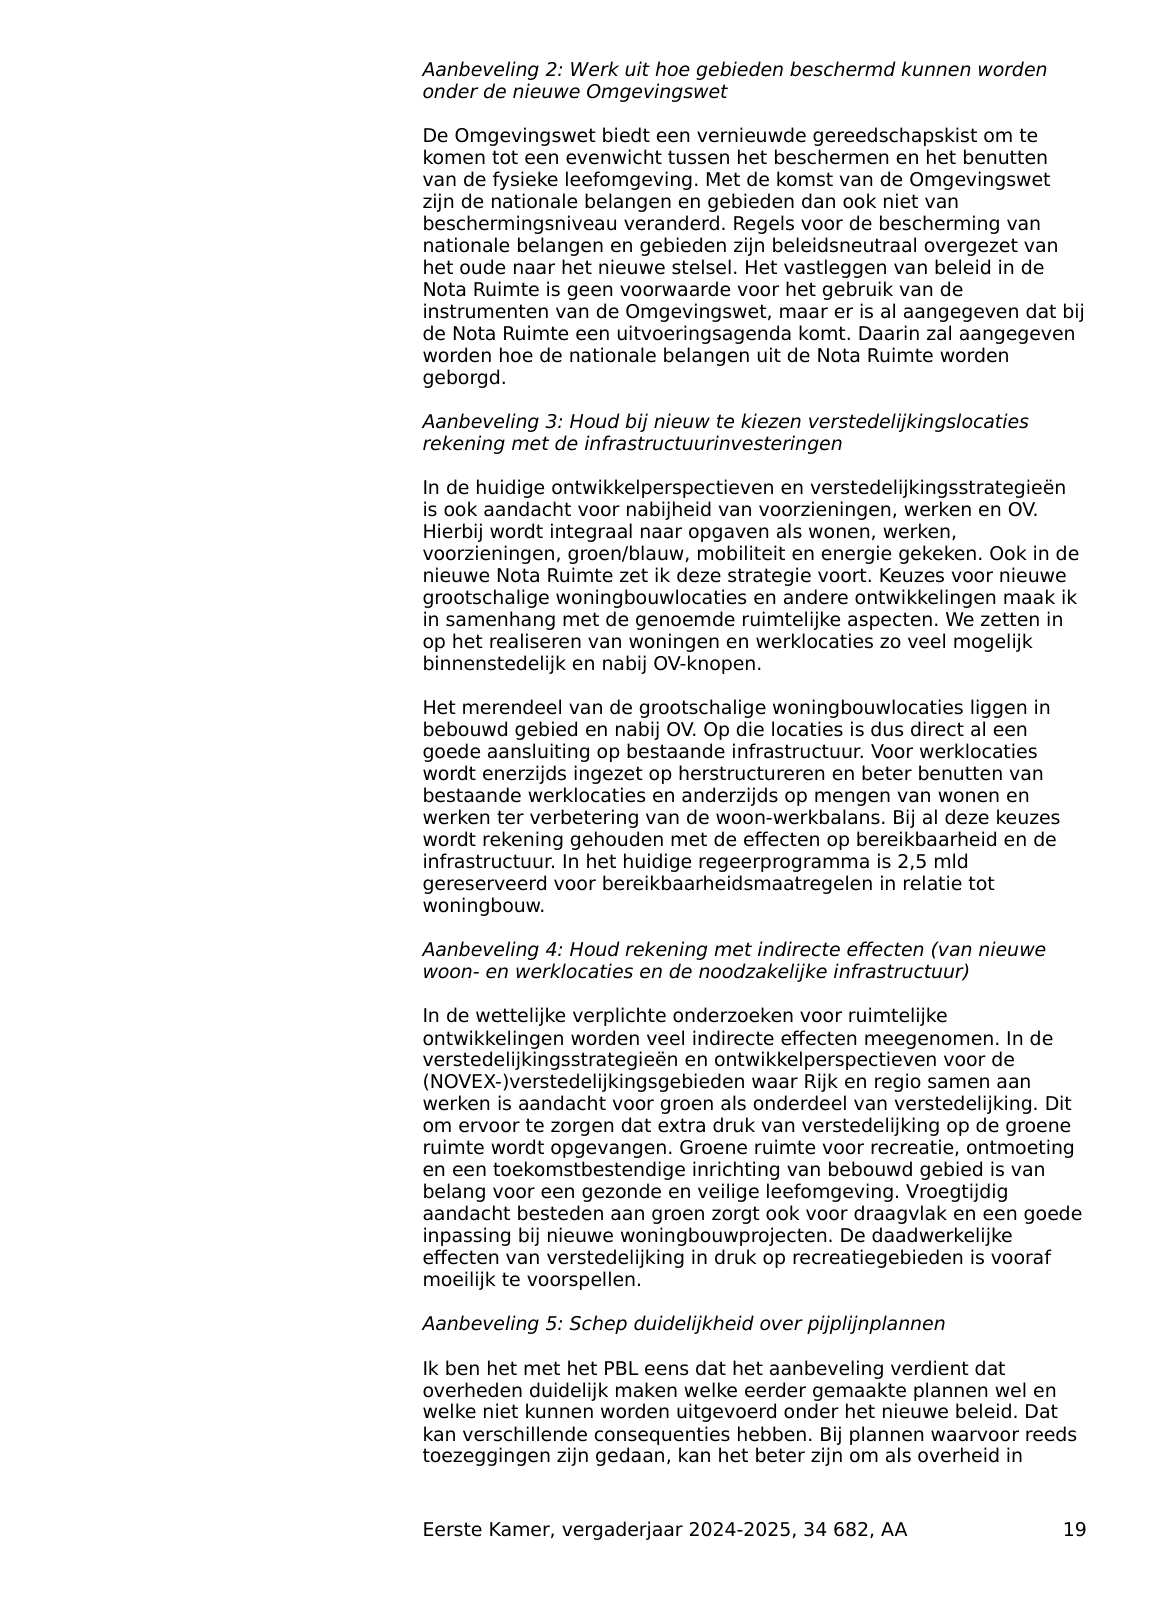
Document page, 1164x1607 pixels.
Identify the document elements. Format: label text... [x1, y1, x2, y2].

subtitle Aanbeveling 2: Werk uit hoe gebieden beschermd kunnen worden onder de nieuwe Omgevingswet [422, 59, 1087, 103]
subtitle Aanbeveling 3: Houd bij nieuw te kiezen verstedelijkingslocaties rekening met de infrastructuurinvesteringen [422, 411, 1087, 455]
text In de wettelijke verplichte onderzoeken voor ruimtelijke ontwikkelingen worden veel indirecte effecten meegenomen. In de verstedelijkingsstrategieën en ontwikkelperspectieven voor de (NOVEX-)verstedelijkingsgebieden waar Rijk en regio samen aan werken is aandacht voor groen als onderdeel van verstedelijking. Dit om ervoor te zorgen dat extra druk van verstedelijking op de groene ruimte wordt opgevangen. Groene ruimte voor recreatie, ontmoeting en een toekomstbestendige inrichting van bebouwd gebied is van belang voor een gezonde en veilige leefomgeving. Vroegtijdig aandacht besteden aan groen zorgt ook voor draagvlak en een goede inpassing bij nieuwe woningbouwprojecten. De daadwerkelijke effecten van verstedelijking in druk op recreatiegebieden is vooraf moeilijk te voorspellen. [422, 1005, 1087, 1291]
text Ik ben het met het PBL eens dat het aanbeveling verdient dat overheden duidelijk maken welke eerder gemaakte plannen wel en welke niet kunnen worden uitgevoerd onder het nieuwe beleid. Dat kan verschillende consequenties hebben. Bij plannen waarvoor reeds toezeggingen zijn gedaan, kan het beter zijn om als overheid in [422, 1357, 1087, 1467]
text Het merendeel van de grootschalige woningbouwlocaties liggen in bebouwd gebied en nabij OV. Op die locaties is dus direct al een goede aansluiting op bestaande infrastructuur. Voor werklocaties wordt enerzijds ingezet op herstructureren en beter benutten van bestaande werklocaties en anderzijds op mengen van wonen en werken ter verbetering van de woon-werkbalans. Bij al deze keuzes wordt rekening gehouden met de effecten op bereikbaarheid en de infrastructuur. In het huidige regeerprogramma is 2,5 mld gereserveerd voor bereikbaarheidsmaatregelen in relatie tot woningbouw. [422, 697, 1087, 917]
text In de huidige ontwikkelperspectieven en verstedelijkingsstrategieën is ook aandacht voor nabijheid van voorzieningen, werken en OV. Hierbij wordt integraal naar opgaven als wonen, werken, voorzieningen, groen/blauw, mobiliteit en energie gekeken. Ook in de nieuwe Nota Ruimte zet ik deze strategie voort. Keuzes voor nieuwe grootschalige woningbouwlocaties en andere ontwikkelingen maak ik in samenhang met de genoemde ruimtelijke aspecten. We zetten in op het realiseren van woningen en werklocaties zo veel mogelijk binnenstedelijk en nabij OV-knopen. [422, 477, 1087, 675]
text De Omgevingswet biedt een vernieuwde gereedschapskist om te komen tot een evenwicht tussen het beschermen en het benutten van de fysieke leefomgeving. Met de komst van de Omgevingswet zijn de nationale belangen en gebieden dan ook niet van beschermingsniveau veranderd. Regels voor de bescherming van nationale belangen en gebieden zijn beleidsneutraal overgezet van het oude naar het nieuwe stelsel. Het vastleggen van beleid in de Nota Ruimte is geen voorwaarde voor het gebruik van de instrumenten van de Omgevingswet, maar er is al aangegeven dat bij de Nota Ruimte een uitvoeringsagenda komt. Daarin zal aangegeven worden hoe de nationale belangen uit de Nota Ruimte worden geborgd. [422, 125, 1087, 389]
subtitle Aanbeveling 4: Houd rekening met indirecte effecten (van nieuwe woon- en werklocaties en de noodzakelijke infrastructuur) [422, 939, 1087, 983]
subtitle Aanbeveling 5: Schep duidelijkheid over pijplijnplannen [422, 1313, 1087, 1335]
